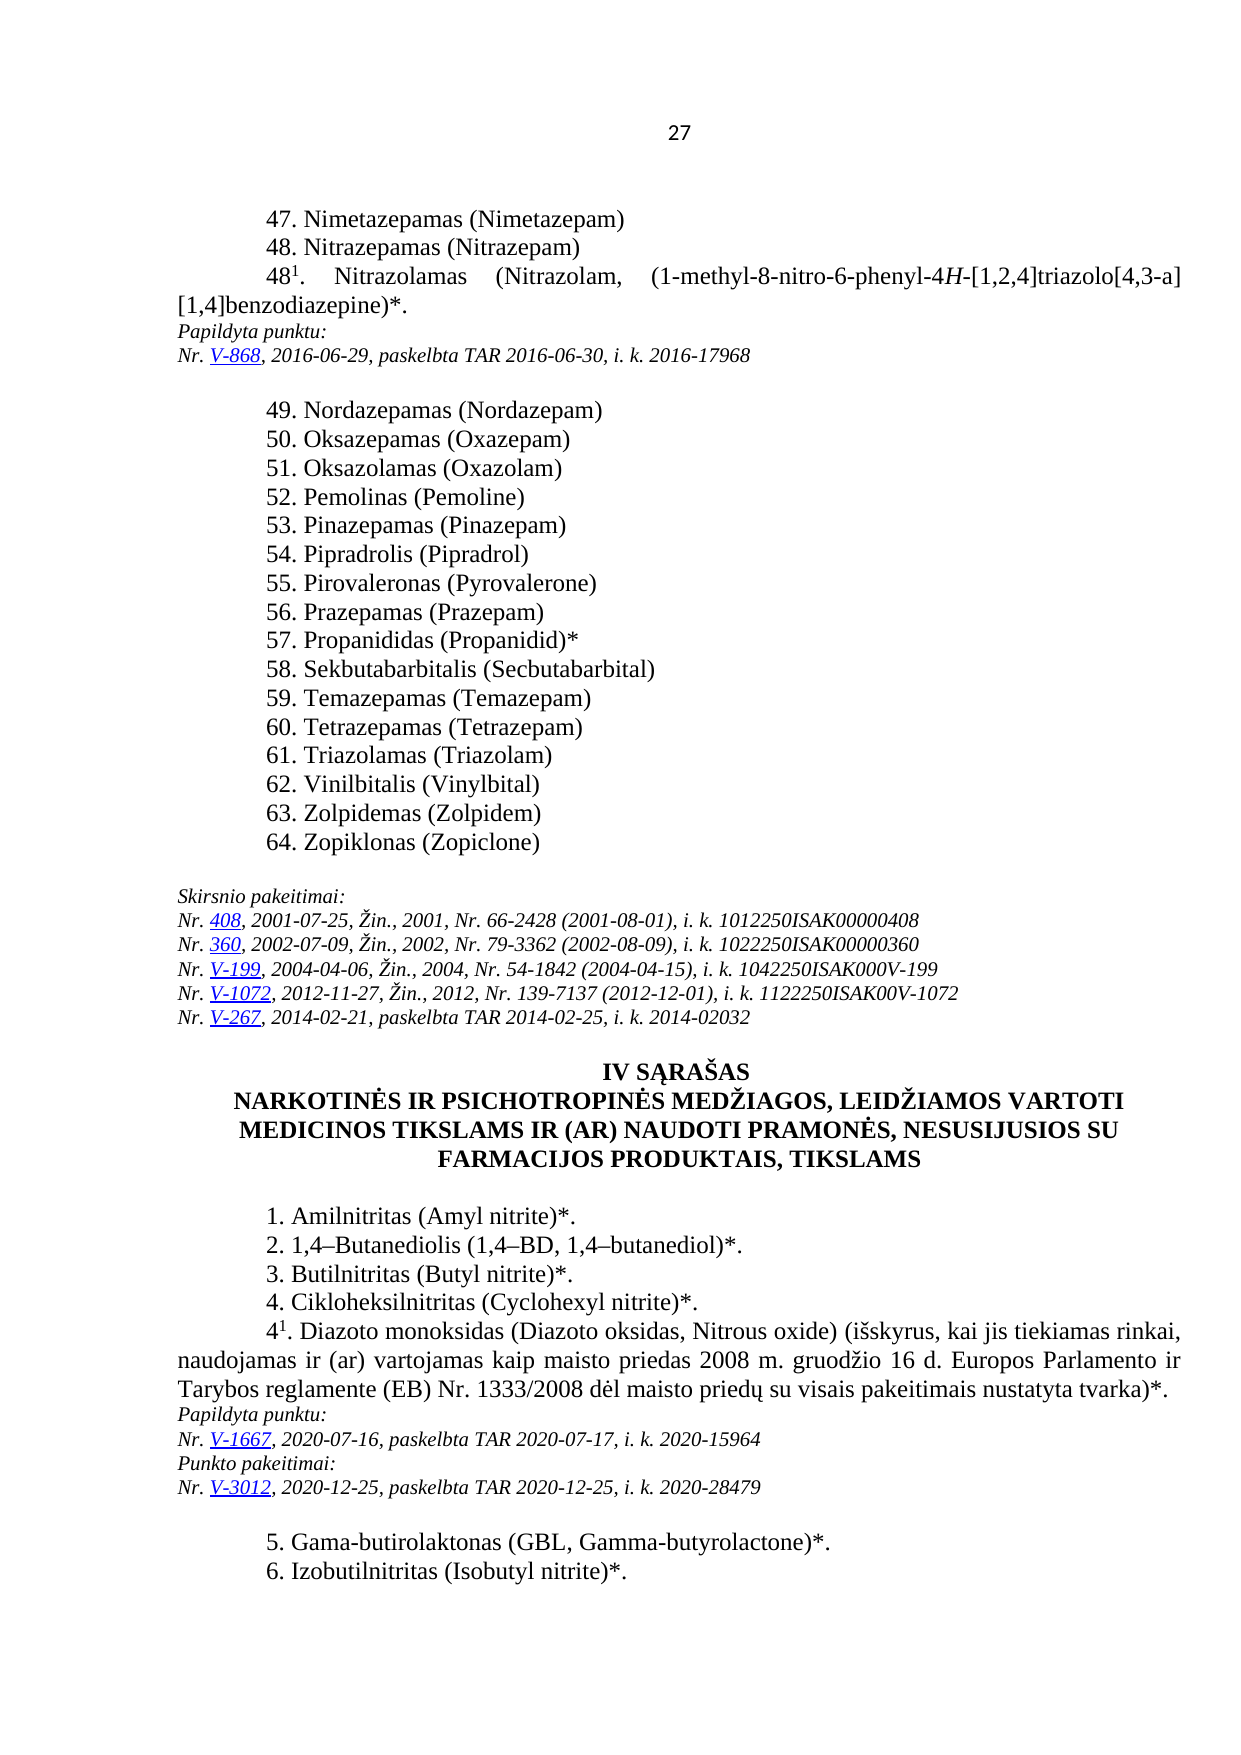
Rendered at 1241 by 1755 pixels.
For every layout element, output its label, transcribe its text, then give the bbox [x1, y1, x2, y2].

text 2. 1,4–Butanediolis (1,4–BD, 1,4–butanediol)*. [177, 1230, 1181, 1259]
text Nr. V-868, 2016-06-29, paskelbta TAR 2016-06-30, i. k. 2016-17968 [177, 343, 1181, 367]
text 49. Nordazepamas (Nordazepam) [177, 396, 1181, 424]
text Nr. 360, 2002-07-09, Žin., 2002, Nr. 79-3362 (2002-08-09), i. k. 1022250ISAK00000360 [177, 932, 1181, 956]
text 51. Oksazolamas (Oxazolam) [177, 453, 1181, 482]
text 54. Pipradrolis (Pipradrol) [177, 539, 1181, 568]
text Nr. 408, 2001-07-25, Žin., 2001, Nr. 66-2428 (2001-08-01), i. k. 1012250ISAK00000408 [177, 908, 1181, 932]
text 50. Oksazepamas (Oxazepam) [177, 424, 1181, 453]
text 63. Zolpidemas (Zolpidem) [177, 798, 1181, 827]
text 52. Pemolinas (Pemoline) [177, 482, 1181, 511]
text 48. Nitrazepamas (Nitrazepam) [177, 232, 1181, 261]
text 64. Zopiklonas (Zopiclone) [177, 827, 1181, 856]
text 57. Propanididas (Propanidid)* [177, 626, 1181, 654]
text 3. Butilnitritas (Butyl nitrite)*. [177, 1259, 1181, 1287]
text Nr. V-199, 2004-04-06, Žin., 2004, Nr. 54-1842 (2004-04-15), i. k. 1042250ISAK000V-199 [177, 956, 1181, 981]
text 53. Pinazepamas (Pinazepam) [177, 511, 1181, 539]
text Nr. V-1072, 2012-11-27, Žin., 2012, Nr. 139-7137 (2012-12-01), i. k. 1122250ISAK00V-1072 [177, 981, 1181, 1004]
text 61. Triazolamas (Triazolam) [177, 741, 1181, 769]
text 481. Nitrazolamas (Nitrazolam, (1-methyl-8-nitro-6-phenyl-4H-[1,2,4]triazolo[4,3-a][1,4]benzodiazepine)*. [177, 261, 1181, 319]
text NARKOTINĖS IR PSICHOTROPINĖS MEDŽIAGOS, LEIDŽIAMOS VARTOTI MEDICINOS TIKSLAMS IR (AR) NAUDOTI PRAMONĖS, NESUSIJUSIOS SU FARMACIJOS PRODUKTAIS, TIKSLAMS [177, 1086, 1181, 1172]
text Nr. V-267, 2014-02-21, paskelbta TAR 2014-02-25, i. k. 2014-02032 [177, 1004, 1181, 1029]
text Nr. V-3012, 2020-12-25, paskelbta TAR 2020-12-25, i. k. 2020-28479 [177, 1474, 1181, 1499]
text 47. Nimetazepamas (Nimetazepam) [177, 204, 1181, 232]
text 4. Cikloheksilnitritas (Cyclohexyl nitrite)*. [177, 1287, 1181, 1316]
text 58. Sekbutabarbitalis (Secbutabarbital) [177, 654, 1181, 683]
text Nr. V-1667, 2020-07-16, paskelbta TAR 2020-07-17, i. k. 2020-15964 [177, 1426, 1181, 1451]
text 55. Pirovaleronas (Pyrovalerone) [177, 568, 1181, 597]
text 5. Gama-butirolaktonas (GBL, Gamma-butyrolactone)*. [177, 1527, 1181, 1556]
text Papildyta punktu: [177, 319, 1181, 343]
text 1. Amilnitritas (Amyl nitrite)*. [177, 1201, 1181, 1230]
text IV SĄRAŠAS [177, 1057, 1181, 1086]
text Punkto pakeitimai: [177, 1451, 1181, 1474]
text 60. Tetrazepamas (Tetrazepam) [177, 712, 1181, 741]
text 56. Prazepamas (Prazepam) [177, 597, 1181, 626]
text 41. Diazoto monoksidas (Diazoto oksidas, Nitrous oxide) (išskyrus, kai jis tiekiamas rinkai, naudojamas ir (ar) vartojamas kaip maisto priedas 2008 m. gruodžio 16 d. Europos Parlamento ir Tarybos reglamente (EB) Nr. 1333/2008 dėl maisto priedų su visais pakeitimais nustatyta tvarka)*. [177, 1316, 1181, 1402]
text Papildyta punktu: [177, 1402, 1181, 1426]
text Skirsnio pakeitimai: [177, 884, 1181, 908]
text 6. Izobutilnitritas (Isobutyl nitrite)*. [177, 1556, 1181, 1585]
text 62. Vinilbitalis (Vinylbital) [177, 769, 1181, 798]
text 59. Temazepamas (Temazepam) [177, 683, 1181, 712]
